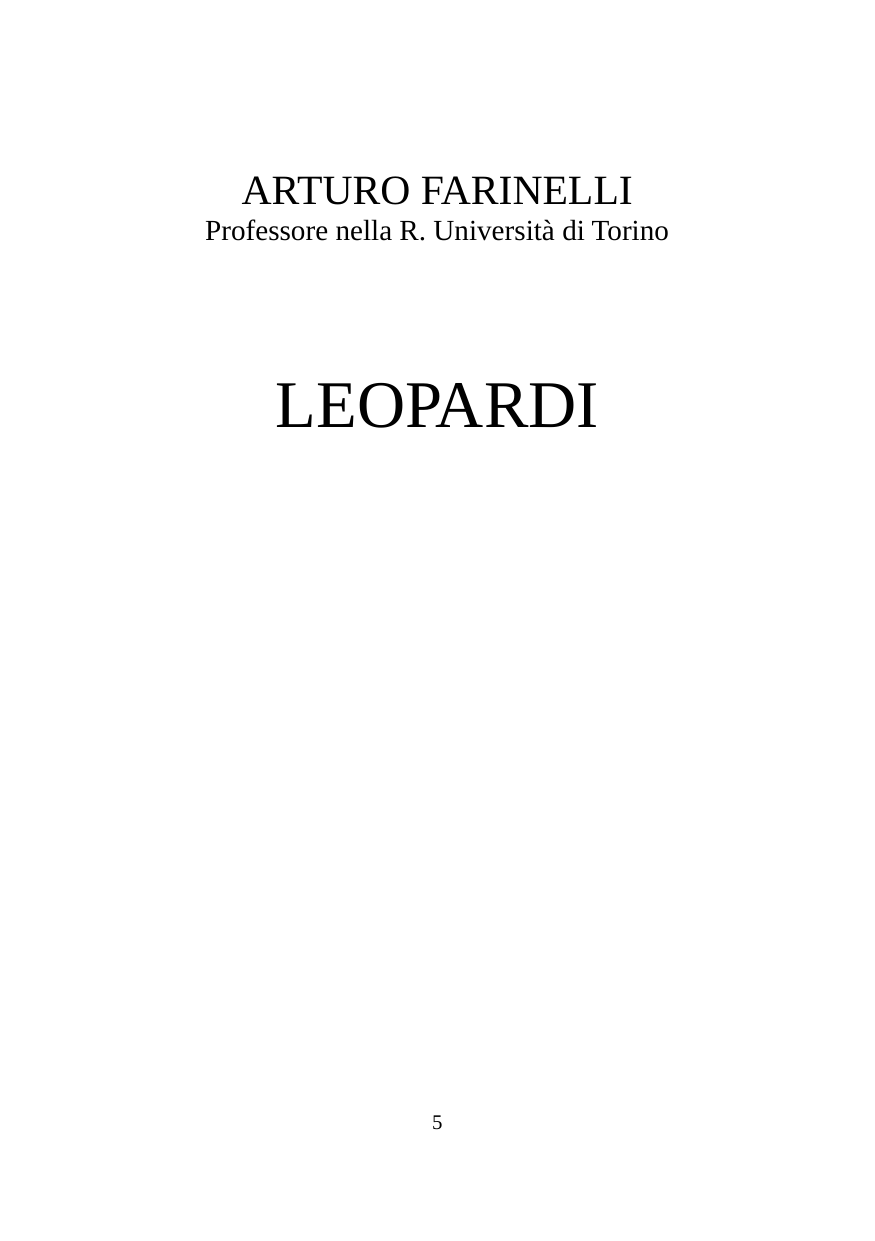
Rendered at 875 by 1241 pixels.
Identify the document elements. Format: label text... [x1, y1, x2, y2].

text ARTURO FARINELLI [106, 165, 768, 213]
text LEOPARDI [106, 365, 768, 442]
text Professore nella R. Università di Torino [106, 213, 768, 247]
